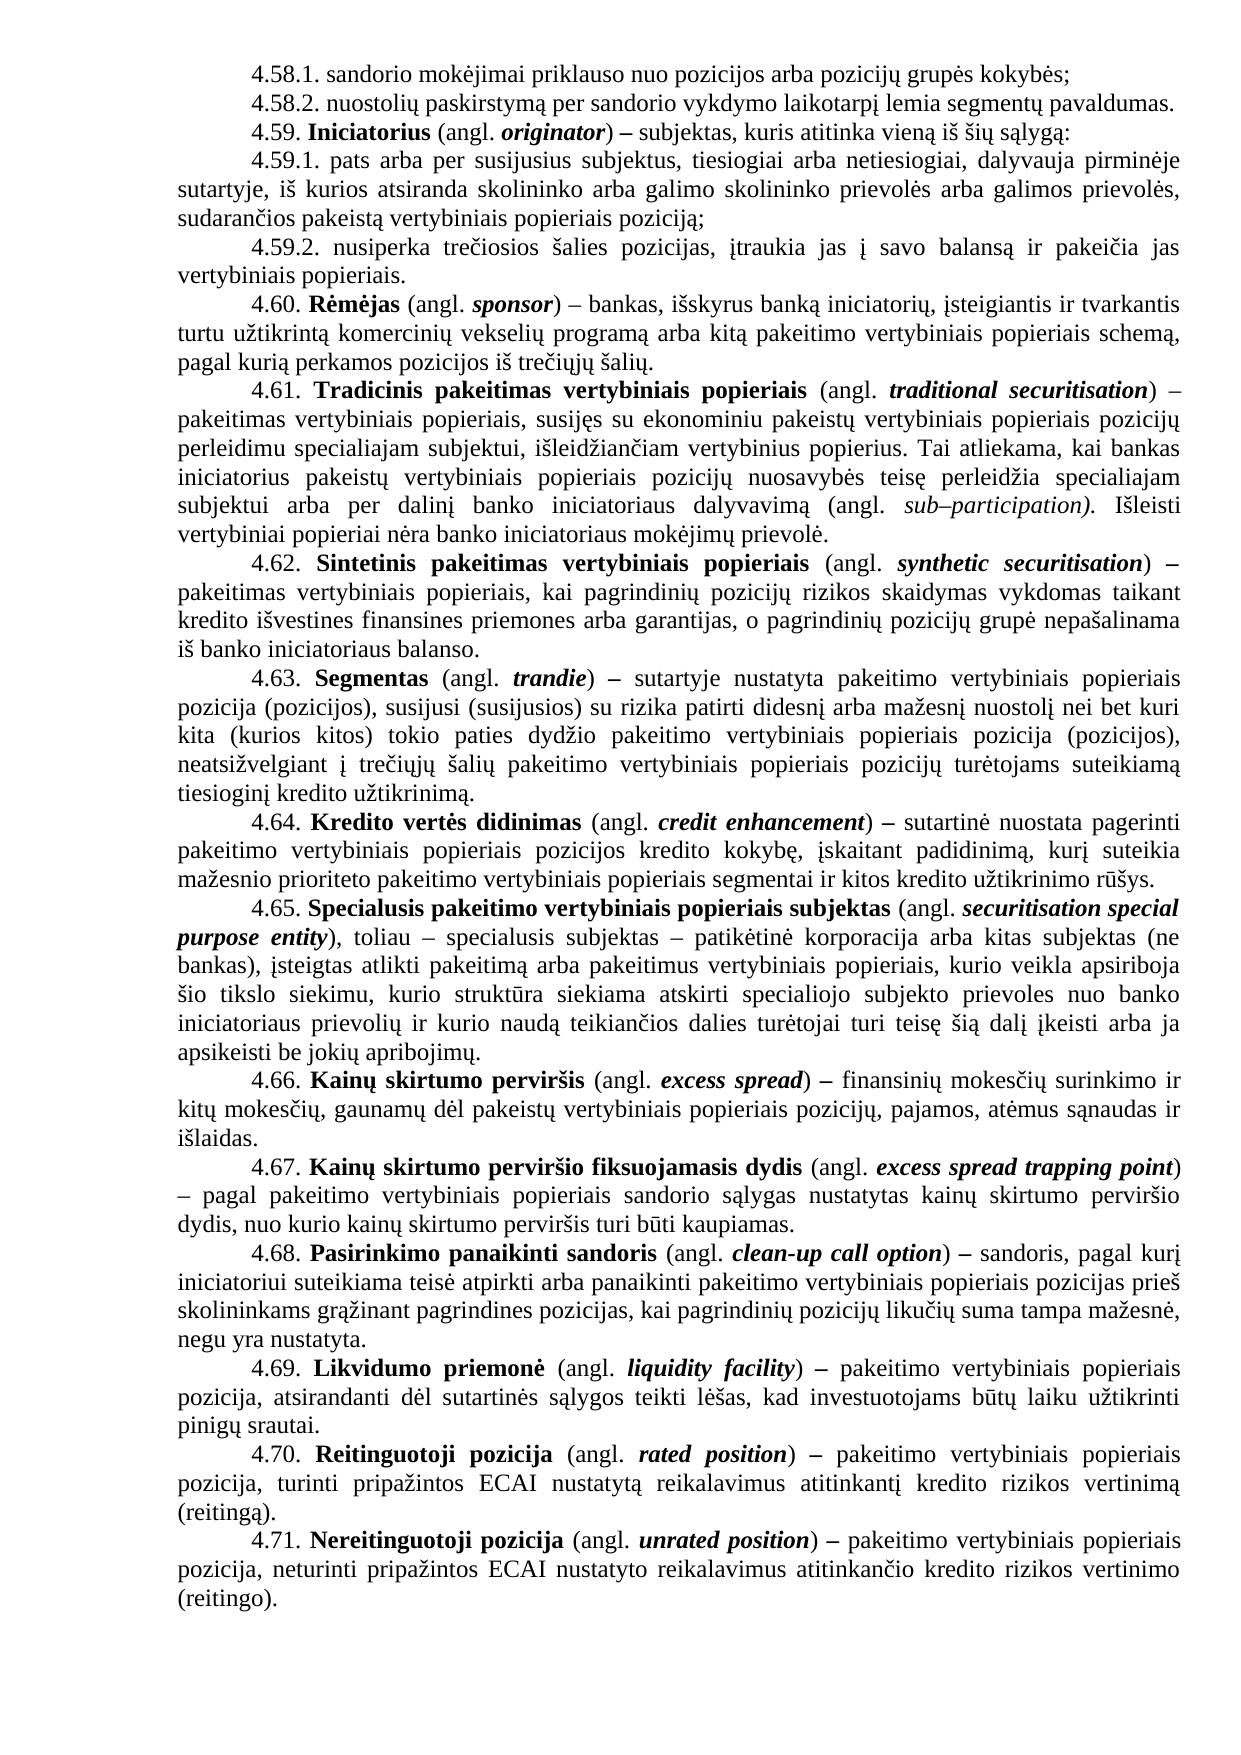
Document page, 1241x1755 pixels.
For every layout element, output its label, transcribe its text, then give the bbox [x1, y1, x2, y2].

text 4.61. Tradicinis pakeitimas vertybiniais popieriais (angl. traditional securitisation) – pakeitimas vertybiniais popieriais, susijęs su ekonominiu pakeistų vertybiniais popieriais pozicijų perleidimu specialiajam subjektui, išleidžiančiam vertybinius popierius. Tai atliekama, kai bankas iniciatorius pakeistų vertybiniais popieriais pozicijų nuosavybės teisę perleidžia specialiajam subjektui arba per dalinį banko iniciatoriaus dalyvavimą (angl. sub–participation). Išleisti vertybiniai popieriai nėra banko iniciatoriaus mokėjimų prievolė. [177, 375, 1181, 548]
text 4.67. Kainų skirtumo perviršio fiksuojamasis dydis (angl. excess spread trapping point) – pagal pakeitimo vertybiniais popieriais sandorio sąlygas nustatytas kainų skirtumo perviršio dydis, nuo kurio kainų skirtumo perviršis turi būti kaupiamas. [177, 1152, 1181, 1238]
text 4.59.1. pats arba per susijusius subjektus, tiesiogiai arba netiesiogiai, dalyvauja pirminėje sutartyje, iš kurios atsiranda skolininko arba galimo skolininko prievolės arba galimos prievolės, sudarančios pakeistą vertybiniais popieriais poziciją; [177, 145, 1181, 232]
text 4.66. Kainų skirtumo perviršis (angl. excess spread) – finansinių mokesčių surinkimo ir kitų mokesčių, gaunamų dėl pakeistų vertybiniais popieriais pozicijų, pajamos, atėmus sąnaudas ir išlaidas. [177, 1065, 1181, 1152]
text 4.62. Sintetinis pakeitimas vertybiniais popieriais (angl. synthetic securitisation) – pakeitimas vertybiniais popieriais, kai pagrindinių pozicijų rizikos skaidymas vykdomas taikant kredito išvestines finansines priemones arba garantijas, o pagrindinių pozicijų grupė nepašalinama iš banko iniciatoriaus balanso. [177, 548, 1181, 663]
text 4.65. Specialusis pakeitimo vertybiniais popieriais subjektas (angl. securitisation special purpose entity), toliau – specialusis subjektas – patikėtinė korporacija arba kitas subjektas (ne bankas), įsteigtas atlikti pakeitimą arba pakeitimus vertybiniais popieriais, kurio veikla apsiriboja šio tikslo siekimu, kurio struktūra siekiama atskirti specialiojo subjekto prievoles nuo banko iniciatoriaus prievolių ir kurio naudą teikiančios dalies turėtojai turi teisę šią dalį įkeisti arba ja apsikeisti be jokių apribojimų. [177, 893, 1181, 1065]
text 4.63. Segmentas (angl. trandie) – sutartyje nustatyta pakeitimo vertybiniais popieriais pozicija (pozicijos), susijusi (susijusios) su rizika patirti didesnį arba mažesnį nuostolį nei bet kuri kita (kurios kitos) tokio paties dydžio pakeitimo vertybiniais popieriais pozicija (pozicijos), neatsižvelgiant į trečiųjų šalių pakeitimo vertybiniais popieriais pozicijų turėtojams suteikiamą tiesioginį kredito užtikrinimą. [177, 663, 1181, 807]
text 4.68. Pasirinkimo panaikinti sandoris (angl. clean-up call option) – sandoris, pagal kurį iniciatoriui suteikiama teisė atpirkti arba panaikinti pakeitimo vertybiniais popieriais pozicijas prieš skolininkams grąžinant pagrindines pozicijas, kai pagrindinių pozicijų likučių suma tampa mažesnė, negu yra nustatyta. [177, 1238, 1181, 1353]
text 4.58.1. sandorio mokėjimai priklauso nuo pozicijos arba pozicijų grupės kokybės; [177, 59, 1181, 88]
text 4.69. Likvidumo priemonė (angl. liquidity facility) – pakeitimo vertybiniais popieriais pozicija, atsirandanti dėl sutartinės sąlygos teikti lėšas, kad investuotojams būtų laiku užtikrinti pinigų srautai. [177, 1353, 1181, 1439]
text 4.64. Kredito vertės didinimas (angl. credit enhancement) – sutartinė nuostata pagerinti pakeitimo vertybiniais popieriais pozicijos kredito kokybę, įskaitant padidinimą, kurį suteikia mažesnio prioriteto pakeitimo vertybiniais popieriais segmentai ir kitos kredito užtikrinimo rūšys. [177, 807, 1181, 893]
text 4.59.2. nusiperka trečiosios šalies pozicijas, įtraukia jas į savo balansą ir pakeičia jas vertybiniais popieriais. [177, 232, 1181, 289]
text 4.58.2. nuostolių paskirstymą per sandorio vykdymo laikotarpį lemia segmentų pavaldumas. [177, 88, 1181, 117]
text 4.59. Iniciatorius (angl. originator) – subjektas, kuris atitinka vieną iš šių sąlygą: [177, 117, 1181, 145]
text 4.60. Rėmėjas (angl. sponsor) – bankas, išskyrus banką iniciatorių, įsteigiantis ir tvarkantis turtu užtikrintą komercinių vekselių programą arba kitą pakeitimo vertybiniais popieriais schemą, pagal kurią perkamos pozicijos iš trečiųjų šalių. [177, 289, 1181, 375]
text 4.71. Nereitinguotoji pozicija (angl. unrated position) – pakeitimo vertybiniais popieriais pozicija, neturinti pripažintos ECAI nustatyto reikalavimus atitinkančio kredito rizikos vertinimo (reitingo). [177, 1525, 1181, 1612]
text 4.70. Reitinguotoji pozicija (angl. rated position) – pakeitimo vertybiniais popieriais pozicija, turinti pripažintos ECAI nustatytą reikalavimus atitinkantį kredito rizikos vertinimą (reitingą). [177, 1439, 1181, 1525]
